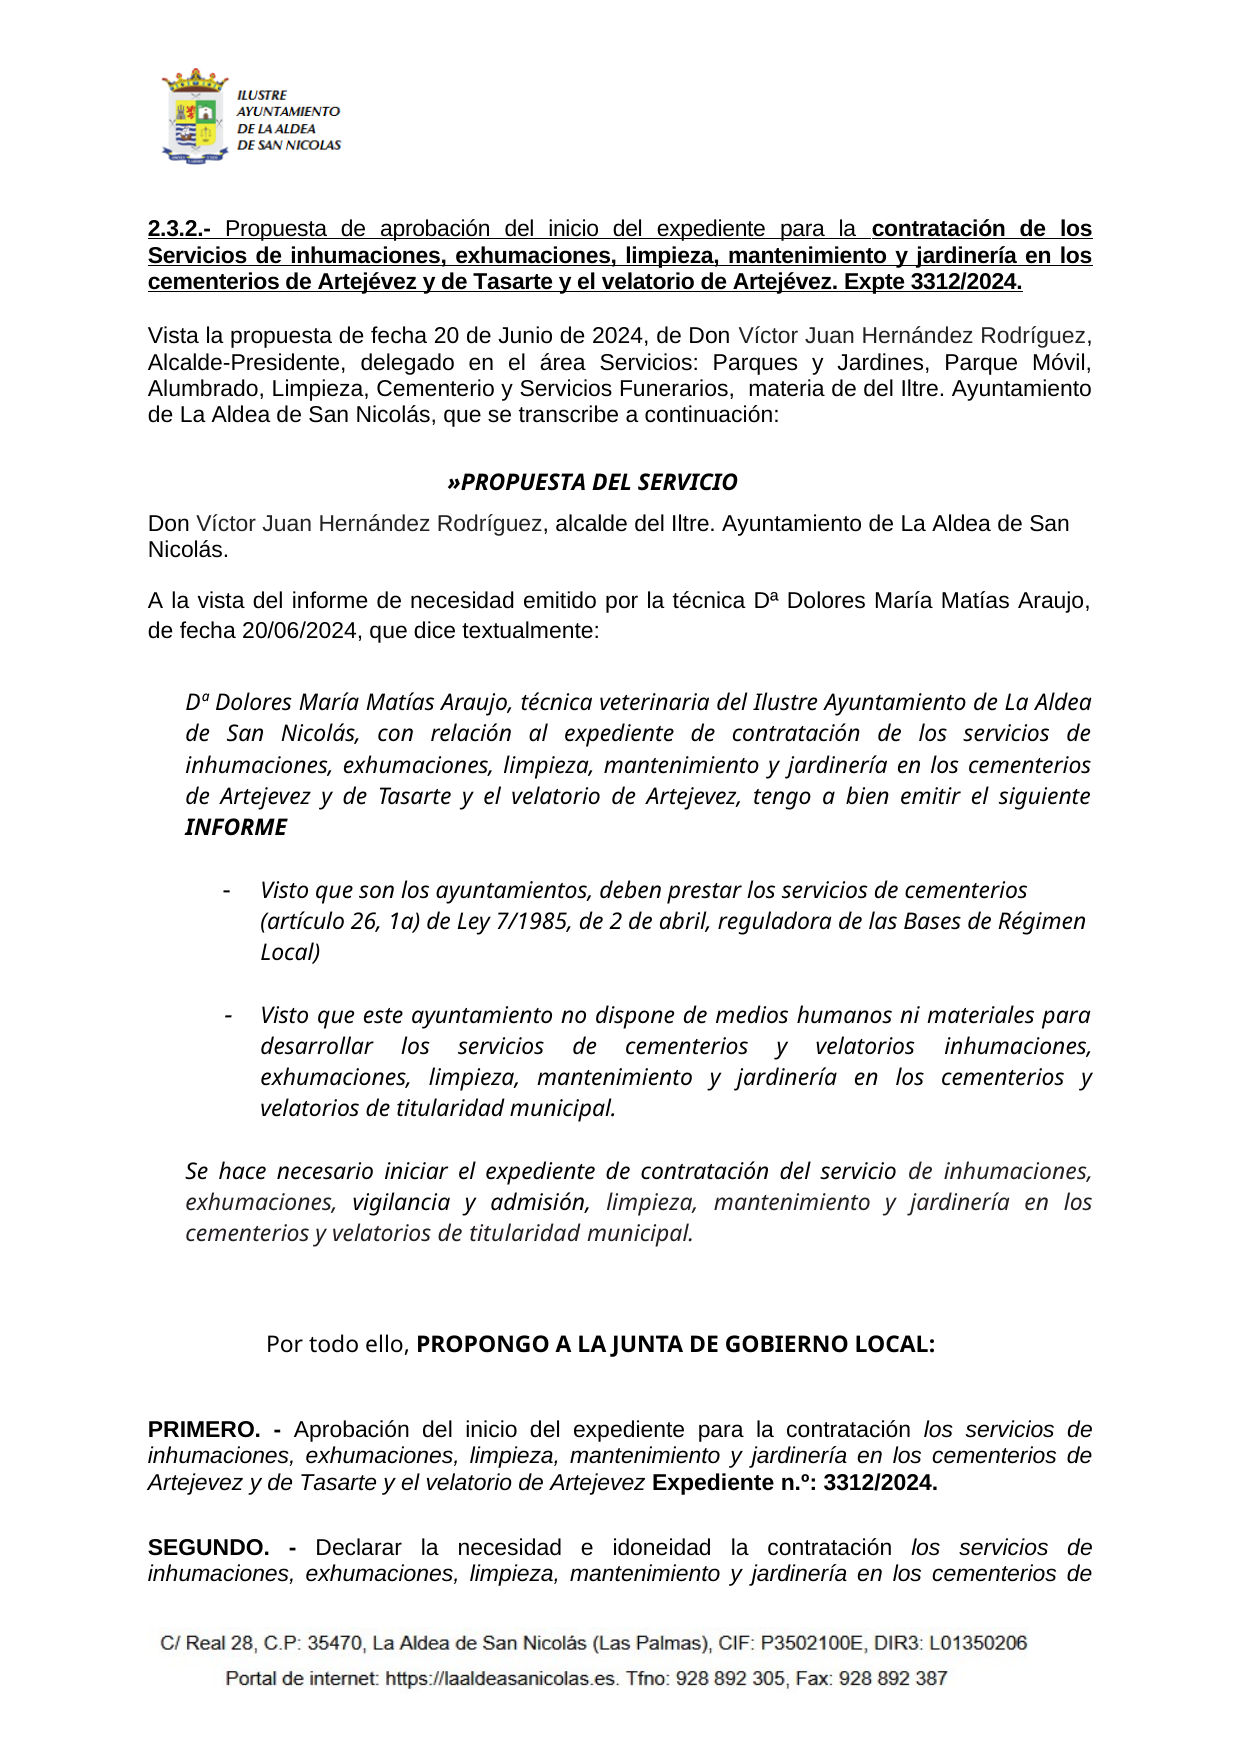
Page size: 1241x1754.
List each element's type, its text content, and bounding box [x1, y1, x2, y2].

list Visto que son los ayuntamientos, deben prestar los servicios de cementerios (artículo 26, 1a) de Ley 7/1985, de 2 de abril, reguladora de las Bases de Régimen Local) [223, 873, 1093, 967]
list Visto que este ayuntamiento no dispone de medios humanos ni materiales para desarrollar los servicios de cementerios y velatorios inhumaciones, exhumaciones, limpieza, mantenimiento y jardinería en los cementerios y velatorios de titularidad municipal. [223, 998, 1093, 1123]
picture [148, 60, 357, 172]
text Don Víctor Juan Hernández Rodríguez, alcalde del Iltre. Ayuntamiento de La Aldea de San Nicolás. [148, 510, 1093, 563]
text Vista la propuesta de fecha 20 de Junio de 2024, de Don Víctor Juan Hernández Rodríguez, Alcalde-Presidente, delegado en el área Servicios: Parques y Jardines, Parque Móvil, Alumbrado, Limpieza, Cementerio y Servicios Funerarios, materia de del Iltre. Ayuntamiento de La Aldea de San Nicolás, que se transcribe a continuación: [148, 322, 1093, 427]
text PRIMERO. - Aprobación del inicio del expediente para la contratación los servicios de inhumaciones, exhumaciones, limpieza, mantenimiento y jardinería en los cementerios de Artejevez y de Tasarte y el velatorio de Artejevez Expediente n.º: 3312/2024. [148, 1416, 1093, 1495]
text Por todo ello, PROPONGO A LA JUNTA DE GOBIERNO LOCAL: [148, 1328, 1078, 1359]
text Servicios de inhumaciones, exhumaciones, limpieza, mantenimiento y jardinería en los [148, 239, 1093, 265]
text Se hace necesario iniciar el expediente de contratación del servicio de inhumaciones, exhumaciones, vigilancia y admisión, limpieza, mantenimiento y jardinería en los cementerios y velatorios de titularidad municipal. [185, 1155, 1093, 1248]
text SEGUNDO. - Declarar la necesidad e idoneidad la contratación los servicios de inhumaciones, exhumaciones, limpieza, mantenimiento y jardinería en los cementerios de [148, 1507, 1093, 1586]
text cementerios de Artejévez y de Tasarte y el velatorio de Artejévez. Expte 3312/2024. [148, 266, 1093, 294]
text Dª Dolores María Matías Araujo, técnica veterinaria del Ilustre Ayuntamiento de La Aldea de San Nicolás, con relación al expediente de contratación de los servicios de inhumaciones, exhumaciones, limpieza, mantenimiento y jardinería en los cementerios de Artejevez y de Tasarte y el velatorio de Artejevez, tengo a bien emitir el siguiente INFORME [185, 686, 1093, 842]
text A la vista del informe de necesidad emitido por la técnica Dª Dolores María Matías Araujo, de fecha 20/06/2024, que dice textualmente: [148, 587, 1093, 643]
text 2.3.2.- Propuesta de aprobación del inicio del expediente para la contratación de los [148, 215, 1093, 238]
text »PROPUESTA DEL SERVICIO [373, 466, 1093, 498]
picture [149, 1627, 1034, 1694]
